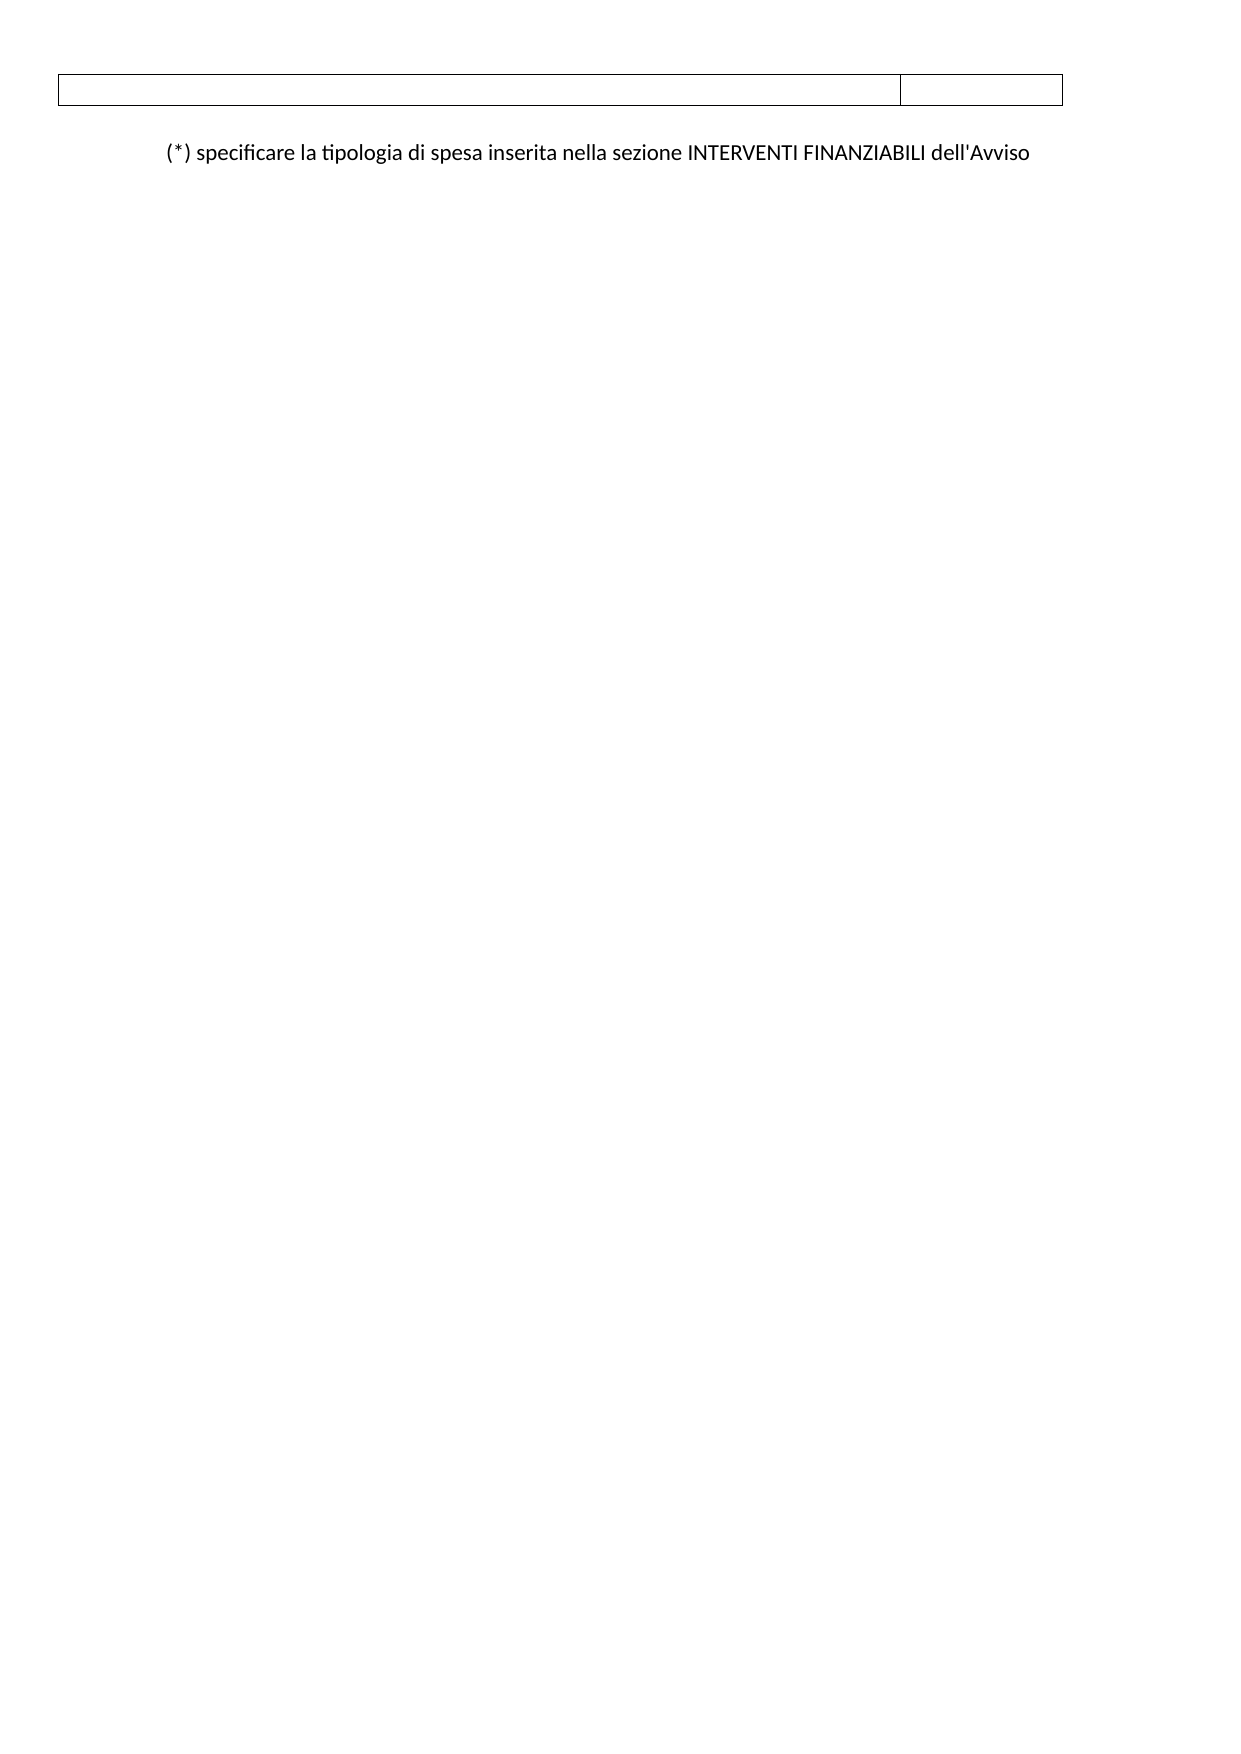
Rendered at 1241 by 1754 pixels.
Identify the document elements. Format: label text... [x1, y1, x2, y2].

table_cell [153, 106, 385, 137]
table_cell [941, 105, 1212, 137]
table_cell [1229, 137, 1240, 168]
table_cell [901, 75, 1062, 105]
table_cell [1229, 74, 1240, 105]
table_cell [385, 106, 941, 137]
table_cell [59, 106, 153, 137]
table_cell [1138, 137, 1212, 168]
table_cell [1063, 74, 1138, 105]
table_cell [1213, 137, 1229, 168]
table_cell [1229, 105, 1240, 137]
table_cell [1213, 105, 1229, 137]
table_cell (*) specificare la tipologia di spesa inserita nella sezione INTERVENTI FINANZIABILI dell'Avviso [59, 137, 1138, 168]
table_cell [59, 75, 900, 105]
table_cell [1138, 74, 1212, 105]
table_cell [1213, 74, 1229, 105]
